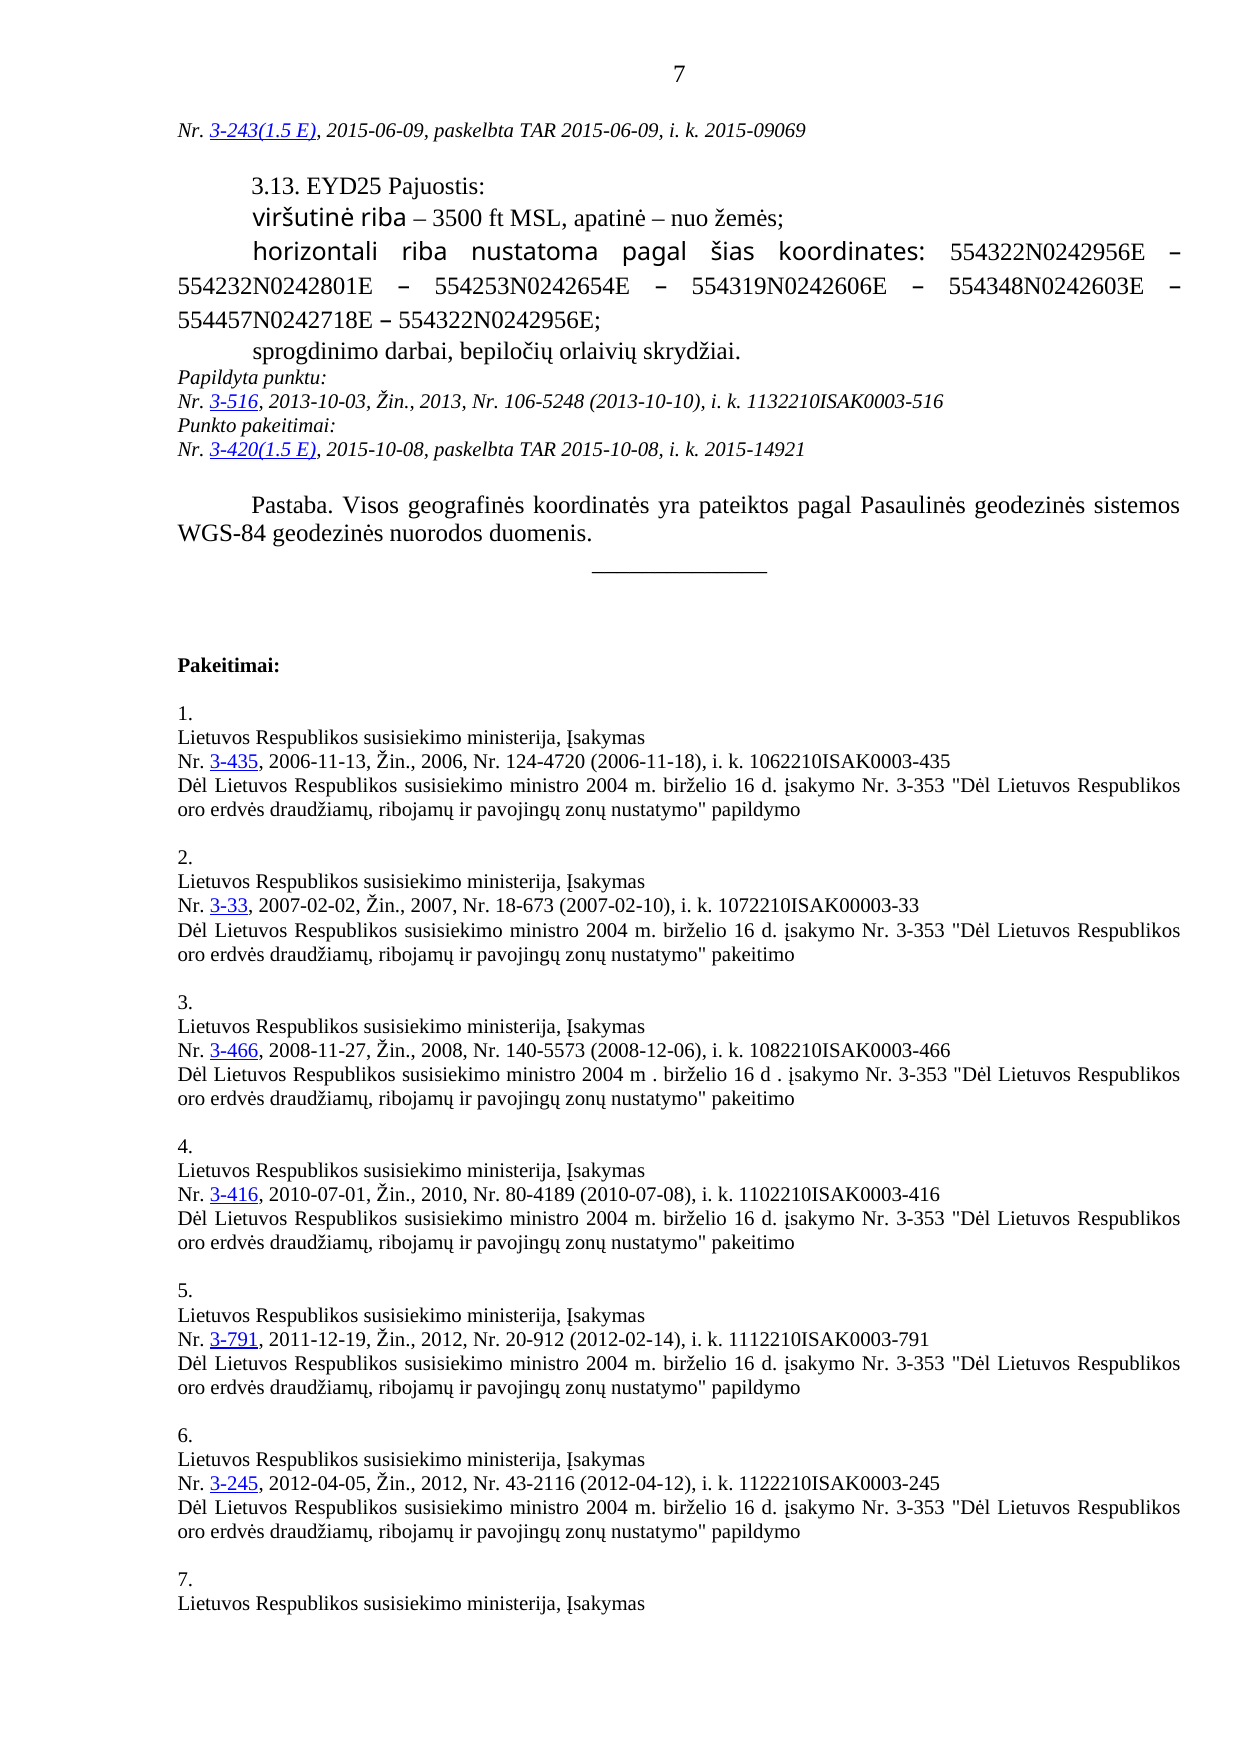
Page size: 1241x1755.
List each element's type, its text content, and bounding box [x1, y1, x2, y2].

text Nr. 3-791, 2011-12-19, Žin., 2012, Nr. 20-912 (2012-02-14), i. k. 1112210ISAK0003-791 [177, 1327, 1181, 1351]
text Dėl Lietuvos Respublikos susisiekimo ministro 2004 m. birželio 16 d. įsakymo Nr. 3-353 "Dėl Lietuvos Respublikos oro erdvės draudžiamų, ribojamų ir pavojingų zonų nustatymo" papildymo [177, 1495, 1181, 1543]
text horizontali riba nustatoma pagal šias koordinates: 554322N0242956E – 554232N0242801E – 554253N0242654E – 554319N0242606E – 554348N0242603E – 554457N0242718E – 554322N0242956E; [177, 234, 1181, 336]
text Dėl Lietuvos Respublikos susisiekimo ministro 2004 m. birželio 16 d. įsakymo Nr. 3-353 "Dėl Lietuvos Respublikos oro erdvės draudžiamų, ribojamų ir pavojingų zonų nustatymo" pakeitimo [177, 1206, 1181, 1254]
text viršutinė riba – 3500 ft MSL, apatinė – nuo žemės; [177, 200, 1181, 234]
text 6. [177, 1423, 1181, 1447]
text Nr. 3-420(1.5 E), 2015-10-08, paskelbta TAR 2015-10-08, i. k. 2015-14921 [177, 437, 1181, 461]
text 3.13. EYD25 Pajuostis: [177, 171, 1181, 200]
text 7. [177, 1567, 1181, 1591]
text Nr. 3-243(1.5 E), 2015-06-09, paskelbta TAR 2015-06-09, i. k. 2015-09069 [177, 118, 1181, 142]
text Punkto pakeitimai: [177, 413, 1181, 437]
text Nr. 3-245, 2012-04-05, Žin., 2012, Nr. 43-2116 (2012-04-12), i. k. 1122210ISAK0003-245 [177, 1471, 1181, 1495]
text Dėl Lietuvos Respublikos susisiekimo ministro 2004 m. birželio 16 d. įsakymo Nr. 3-353 "Dėl Lietuvos Respublikos oro erdvės draudžiamų, ribojamų ir pavojingų zonų nustatymo" papildymo [177, 1351, 1181, 1399]
text Lietuvos Respublikos susisiekimo ministerija, Įsakymas [177, 1014, 1181, 1038]
text 3. [177, 990, 1181, 1014]
text Nr. 3-435, 2006-11-13, Žin., 2006, Nr. 124-4720 (2006-11-18), i. k. 1062210ISAK0003-435 [177, 749, 1181, 773]
text Nr. 3-33, 2007-02-02, Žin., 2007, Nr. 18-673 (2007-02-10), i. k. 1072210ISAK00003-33 [177, 893, 1181, 917]
text 1. [177, 701, 1181, 725]
text Nr. 3-466, 2008-11-27, Žin., 2008, Nr. 140-5573 (2008-12-06), i. k. 1082210ISAK0003-466 [177, 1038, 1181, 1062]
text Lietuvos Respublikos susisiekimo ministerija, Įsakymas [177, 725, 1181, 749]
text sprogdinimo darbai, bepiločių orlaivių skrydžiai. [177, 336, 1181, 365]
text Lietuvos Respublikos susisiekimo ministerija, Įsakymas [177, 1158, 1181, 1182]
text 2. [177, 845, 1181, 869]
text Lietuvos Respublikos susisiekimo ministerija, Įsakymas [177, 1302, 1181, 1327]
text Lietuvos Respublikos susisiekimo ministerija, Įsakymas [177, 1591, 1181, 1615]
text Dėl Lietuvos Respublikos susisiekimo ministro 2004 m . birželio 16 d . įsakymo Nr. 3-353 "Dėl Lietuvos Respublikos oro erdvės draudžiamų, ribojamų ir pavojingų zonų nustatymo" pakeitimo [177, 1062, 1181, 1110]
text Lietuvos Respublikos susisiekimo ministerija, Įsakymas [177, 869, 1181, 893]
text Lietuvos Respublikos susisiekimo ministerija, Įsakymas [177, 1447, 1181, 1471]
text Nr. 3-516, 2013-10-03, Žin., 2013, Nr. 106-5248 (2013-10-10), i. k. 1132210ISAK0003-516 [177, 389, 1181, 413]
text Nr. 3-416, 2010-07-01, Žin., 2010, Nr. 80-4189 (2010-07-08), i. k. 1102210ISAK0003-416 [177, 1182, 1181, 1206]
text 4. [177, 1134, 1181, 1158]
text 5. [177, 1278, 1181, 1302]
text ______________ [177, 547, 1181, 576]
text Dėl Lietuvos Respublikos susisiekimo ministro 2004 m. birželio 16 d. įsakymo Nr. 3-353 "Dėl Lietuvos Respublikos oro erdvės draudžiamų, ribojamų ir pavojingų zonų nustatymo" pakeitimo [177, 917, 1181, 966]
text Dėl Lietuvos Respublikos susisiekimo ministro 2004 m. birželio 16 d. įsakymo Nr. 3-353 "Dėl Lietuvos Respublikos oro erdvės draudžiamų, ribojamų ir pavojingų zonų nustatymo" papildymo [177, 773, 1181, 821]
text Pastaba. Visos geografinės koordinatės yra pateiktos pagal Pasaulinės geodezinės sistemos WGS-84 geodezinės nuorodos duomenis. [177, 490, 1181, 547]
text Pakeitimai: [177, 653, 1181, 677]
text Papildyta punktu: [177, 365, 1181, 389]
